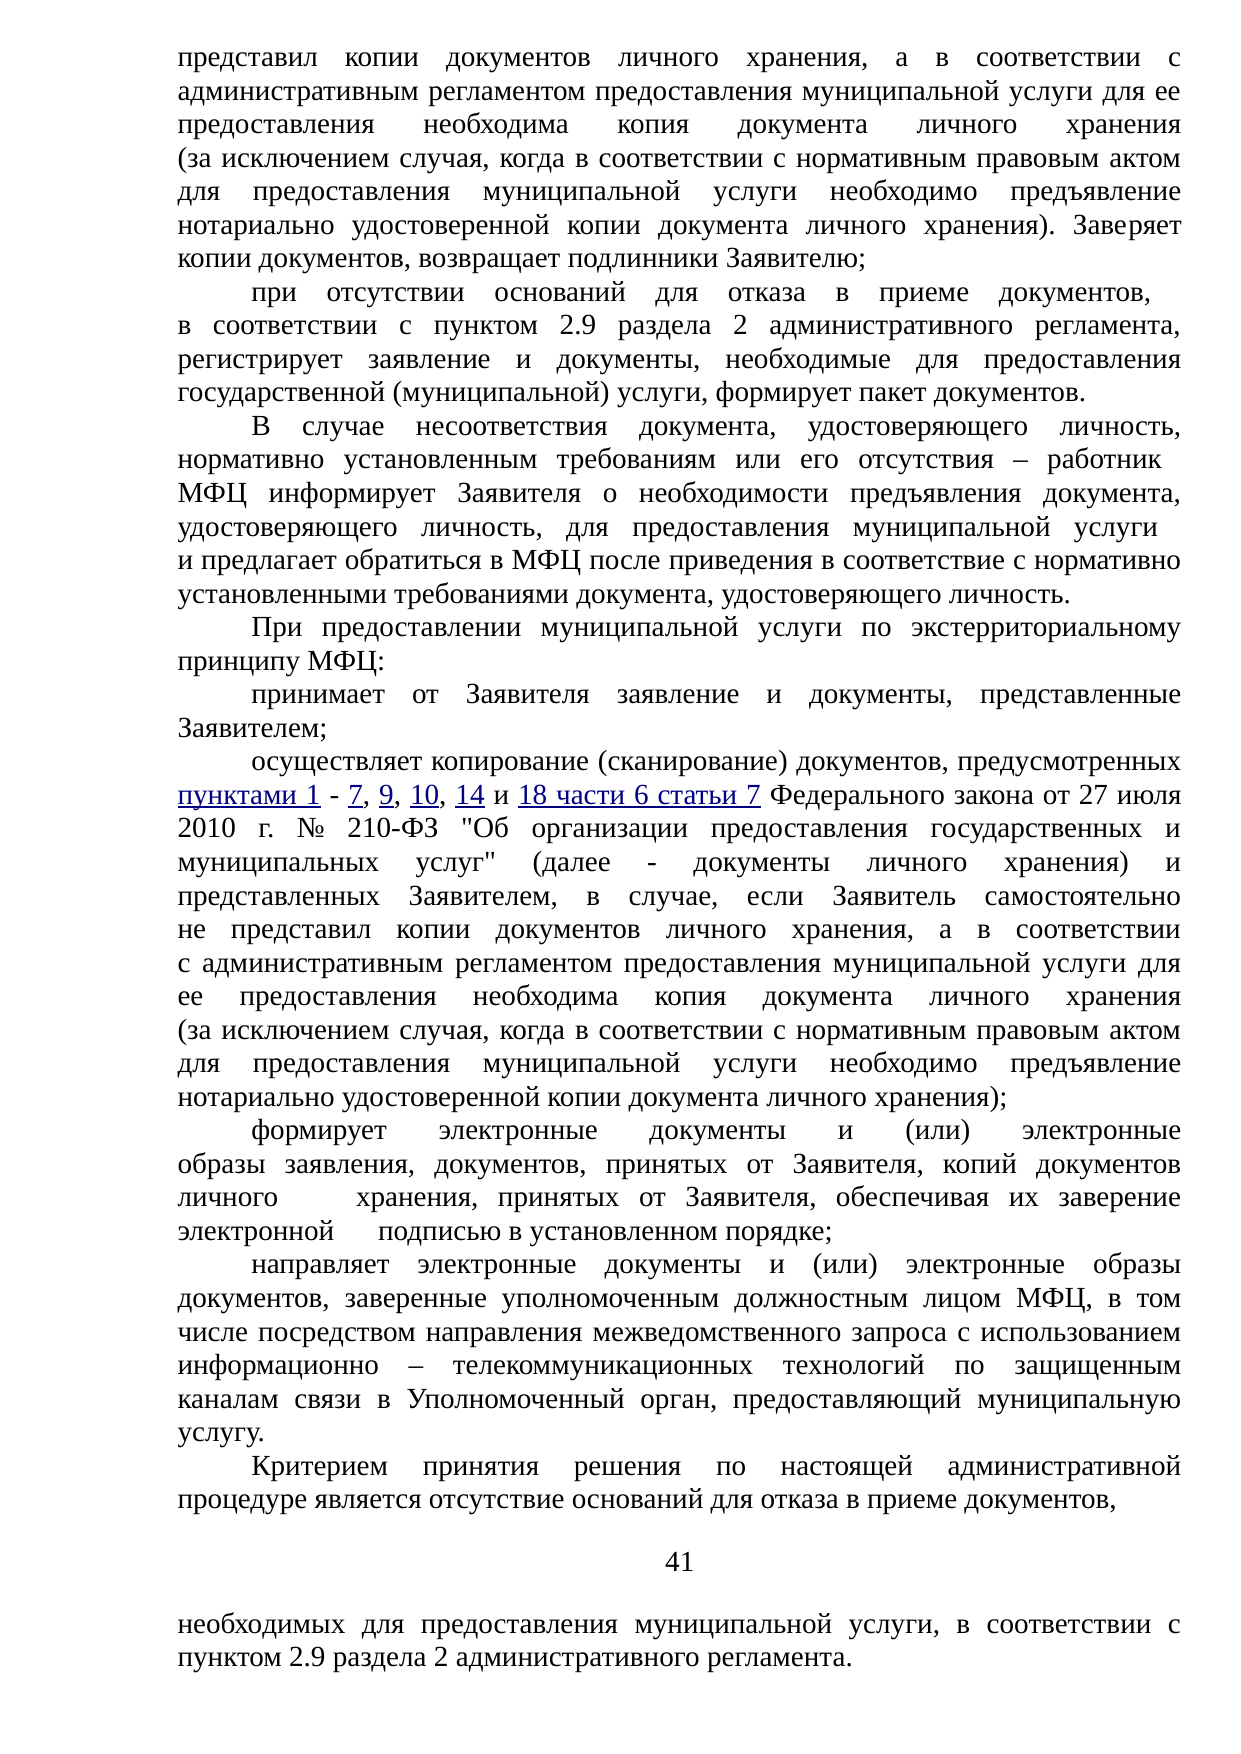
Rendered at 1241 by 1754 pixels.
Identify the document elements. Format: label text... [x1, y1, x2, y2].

text необхо­димых для предоставления муниципальной услуги, в соответствии с пунктом 2.9 раздела 2 административного регламента. [177, 1606, 1182, 1673]
text Критерием принятия решения по настоящей административной про­цедуре является отсутствие оснований для отказа в приеме документов, [177, 1448, 1182, 1515]
text 41 [177, 1544, 1182, 1577]
text формирует электронные документы и (или) электронные образы заявления, документов, принятых от Заявителя, копий документов личного хранения, принятых от Заявителя, обеспечивая их заверение электронной подписью в установленном порядке; [177, 1112, 1182, 1247]
text осуществляет копирование (сканирование) документов, предусмотренных пунктами 1 - 7, 9, 10, 14 и 18 части 6 статьи 7 Федерального закона от 27 июля 2010 г. № 210-ФЗ "Об организации предоставления государственных и муниципальных услуг" (далее - документы личного хранения) и представленных Заявителем, в случае, если Заявитель самостоятельно не представил копии документов личного хранения, а в соответствии с административным регламентом предоставления муниципальной услуги для ее предоставления необходима копия документа личного хранения (за исключением случая, когда в соответствии с нормативным правовым актом для предоставления муниципальной услуги необходимо предъявление нотариально удостоверенной копии документа личного хранения); [177, 743, 1182, 1112]
text принимает от Заявителя заявление и документы, представленные Заявителем; [177, 676, 1182, 743]
text В случае несоответствия документа, удостоверяющего личность, нормативно установленным требованиям или его отсутствия – работник МФЦ информирует Заявителя о необходимости предъявления документа, удостоверяющего личность, для предоставления муниципальной услуги и предлагает обратиться в МФЦ после приведения в соответствие с нормативно установленными требованиями документа, удостоверяющего личность. [177, 408, 1182, 609]
text направляет электронные документы и (или) электронные образы документов, заверенные уполномоченным должностным лицом МФЦ, в том числе посредством направления межведомственного запроса с использованием информационно – телекоммуникационных технологий по защищенным каналам связи в Уполномоченный орган, предоставляющий муниципальную услугу. [177, 1247, 1182, 1448]
text При предоставлении муниципальной услуги по экстерриториальному принципу МФЦ: [177, 609, 1182, 676]
text при отсутствии оснований для отказа в приеме документов, в соответствии с пунктом 2.9 раздела 2 административного регламента, регистрирует заявление и документы, необходимые для предоставления государственной (муниципальной) услуги, формирует пакет документов. [177, 274, 1182, 408]
text представил копии документов личного хранения, а в соответствии с административным регламентом предоставления муниципальной услуги для ее предоставления необходима копия документа личного хранения (за исключением случая, когда в соответствии с нормативным правовым актом для предоставления муниципальной услуги необходимо предъявление нотариально удостоверенной копии документа личного хранения). Заве­ряет копии документов, возвращает подлинники Заявителю; [177, 39, 1182, 274]
